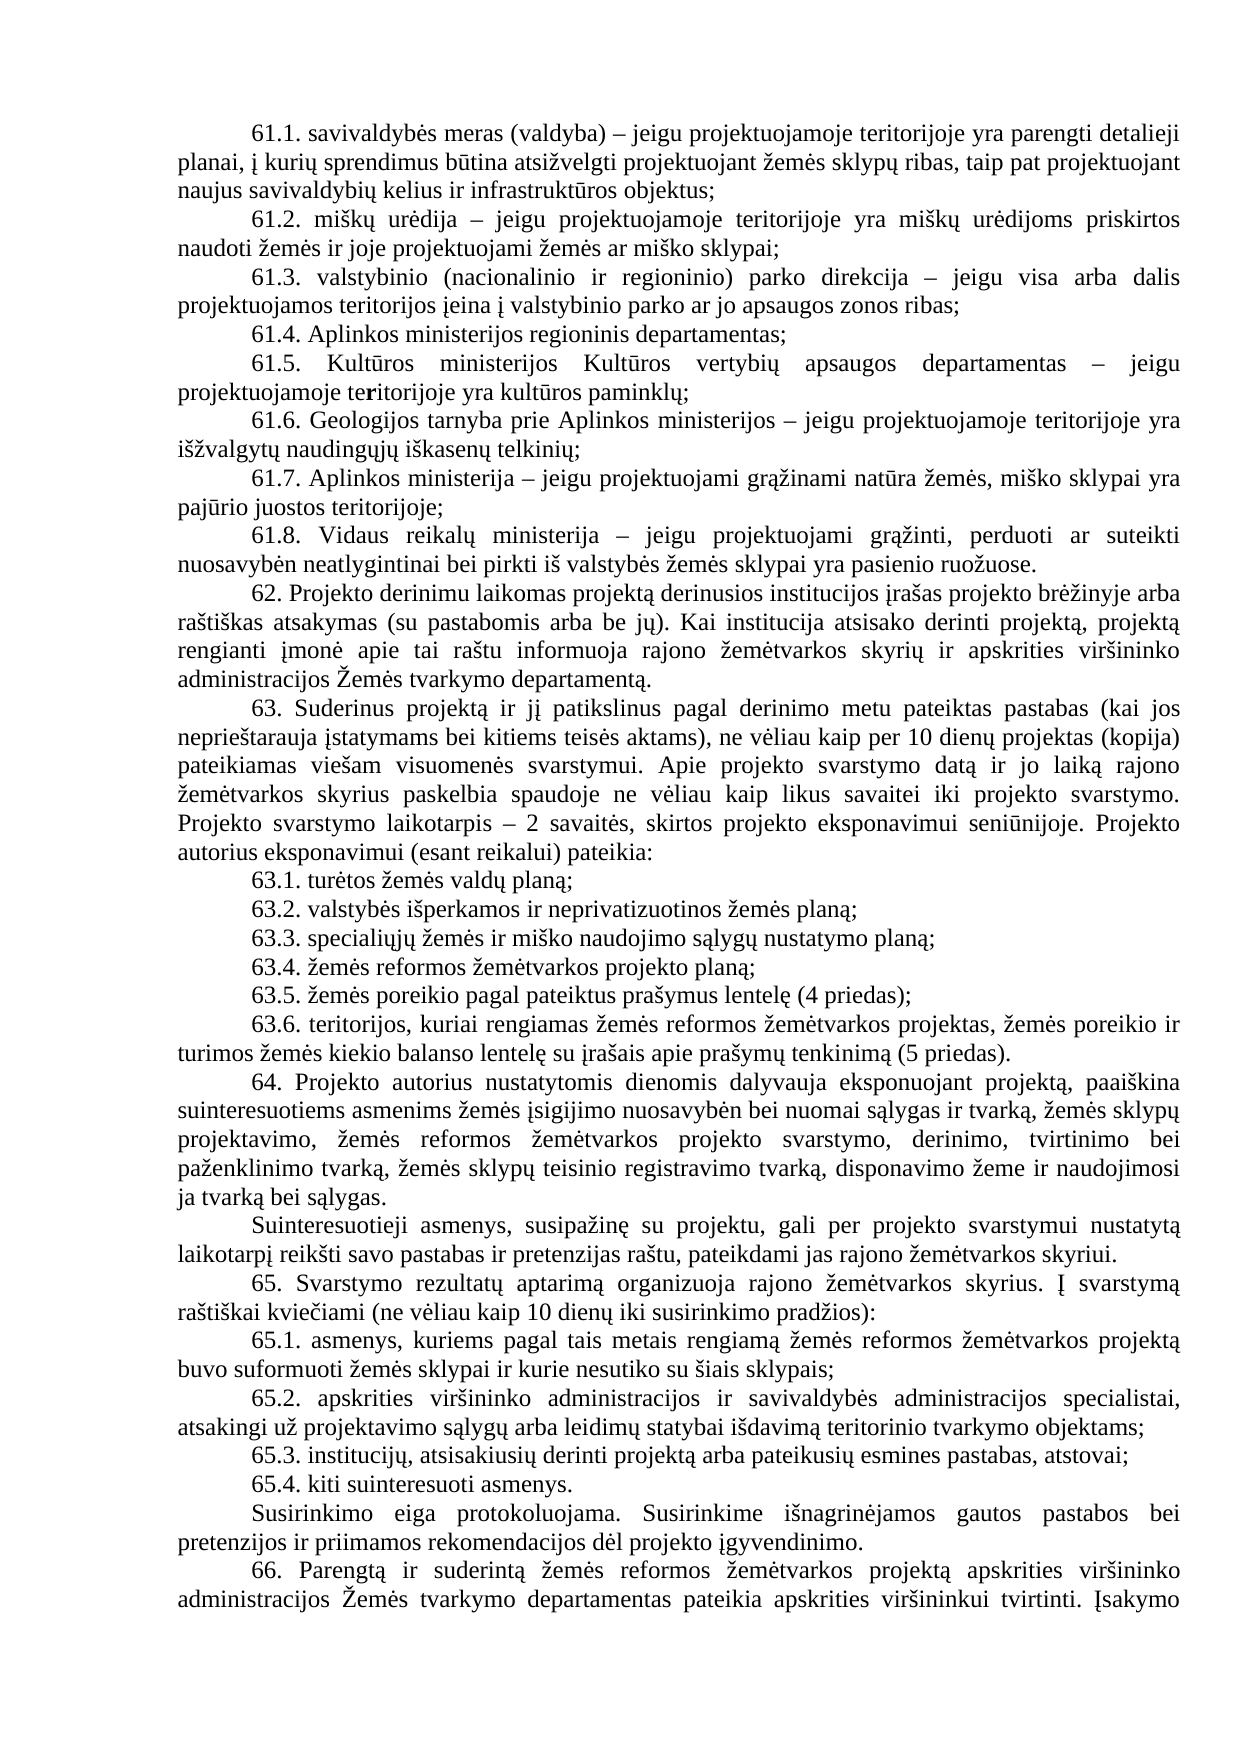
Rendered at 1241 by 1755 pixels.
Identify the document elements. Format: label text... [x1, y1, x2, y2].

text 65.3. institucijų, atsisakiusių derinti projektą arba pateikusių esmines pastabas, atstovai; [177, 1441, 1181, 1469]
text 64. Projekto autorius nustatytomis dienomis dalyvauja eksponuojant projektą, paaiškina suinteresuotiems asmenims žemės įsigijimo nuosavybėn bei nuomai sąlygas ir tvarką, žemės sklypų projektavimo, žemės reformos žemėtvarkos projekto svarstymo, derinimo, tvirtinimo bei paženklinimo tvarką, žemės sklypų teisinio registravimo tvarką, disponavimo žeme ir naudojimosi ja tvarką bei sąlygas. [177, 1067, 1181, 1211]
text 63.4. žemės reformos žemėtvarkos projekto planą; [177, 952, 1181, 981]
text 61.7. Aplinkos ministerija – jeigu projektuojami grąžinami natūra žemės, miško sklypai yra pajūrio juostos teritorijoje; [177, 463, 1181, 521]
text 61.3. valstybinio (nacionalinio ir regioninio) parko direkcija – jeigu visa arba dalis projektuojamos teritorijos įeina į valstybinio parko ar jo apsaugos zonos ribas; [177, 262, 1181, 319]
text 65.2. apskrities viršininko administracijos ir savivaldybės administracijos specialistai, atsakingi už projektavimo sąlygų arba leidimų statybai išdavimą teritorinio tvarkymo objektams; [177, 1383, 1181, 1441]
text 65.1. asmenys, kuriems pagal tais metais rengiamą žemės reformos žemėtvarkos projektą buvo suformuoti žemės sklypai ir kurie nesutiko su šiais sklypais; [177, 1326, 1181, 1383]
text 61.6. Geologijos tarnyba prie Aplinkos ministerijos – jeigu projektuojamoje teritorijoje yra išžvalgytų naudingųjų iškasenų telkinių; [177, 406, 1181, 463]
text 61.1. savivaldybės meras (valdyba) – jeigu projektuojamoje teritorijoje yra parengti detalieji planai, į kurių sprendimus būtina atsižvelgti projektuojant žemės sklypų ribas, taip pat projektuojant naujus savivaldybių kelius ir infrastruktūros objektus; [177, 118, 1181, 204]
text 63. Suderinus projektą ir jį patikslinus pagal derinimo metu pateiktas pastabas (kai jos neprieštarauja įstatymams bei kitiems teisės aktams), ne vėliau kaip per 10 dienų projektas (kopija) pateikiamas viešam visuomenės svarstymui. Apie projekto svarstymo datą ir jo laiką rajono žemėtvarkos skyrius paskelbia spaudoje ne vėliau kaip likus savaitei iki projekto svarstymo. Projekto svarstymo laikotarpis – 2 savaitės, skirtos projekto eksponavimui seniūnijoje. Projekto autorius eksponavimui (esant reikalui) pateikia: [177, 693, 1181, 866]
text 63.3. specialiųjų žemės ir miško naudojimo sąlygų nustatymo planą; [177, 923, 1181, 952]
text 61.4. Aplinkos ministerijos regioninis departamentas; [177, 319, 1181, 348]
text 66. Parengtą ir suderintą žemės reformos žemėtvarkos projektą apskrities viršininko administracijos Žemės tvarkymo departamentas pateikia apskrities viršininkui tvirtinti. Įsakymo [177, 1556, 1181, 1613]
text Susirinkimo eiga protokoluojama. Susirinkime išnagrinėjamos gautos pastabos bei pretenzijos ir priimamos rekomendacijos dėl projekto įgyvendinimo. [177, 1498, 1181, 1556]
text 63.6. teritorijos, kuriai rengiamas žemės reformos žemėtvarkos projektas, žemės poreikio ir turimos žemės kiekio balanso lentelę su įrašais apie prašymų tenkinimą (5 priedas). [177, 1009, 1181, 1067]
text 65.4. kiti suinteresuoti asmenys. [177, 1469, 1181, 1498]
text 61.5. Kultūros ministerijos Kultūros vertybių apsaugos departamentas – jeigu projektuojamoje teritorijoje yra kultūros paminklų; [177, 348, 1181, 406]
text 61.8. Vidaus reikalų ministerija – jeigu projektuojami grąžinti, perduoti ar suteikti nuosavybėn neatlygintinai bei pirkti iš valstybės žemės sklypai yra pasienio ruožuose. [177, 521, 1181, 578]
text Suinteresuotieji asmenys, susipažinę su projektu, gali per projekto svarstymui nustatytą laikotarpį reikšti savo pastabas ir pretenzijas raštu, pateikdami jas rajono žemėtvarkos skyriui. [177, 1211, 1181, 1268]
text 63.1. turėtos žemės valdų planą; [177, 866, 1181, 894]
text 63.2. valstybės išperkamos ir neprivatizuotinos žemės planą; [177, 894, 1181, 923]
text 65. Svarstymo rezultatų aptarimą organizuoja rajono žemėtvarkos skyrius. Į svarstymą raštiškai kviečiami (ne vėliau kaip 10 dienų iki susirinkimo pradžios): [177, 1268, 1181, 1326]
text 62. Projekto derinimu laikomas projektą derinusios institucijos įrašas projekto brėžinyje arba raštiškas atsakymas (su pastabomis arba be jų). Kai institucija atsisako derinti projektą, projektą rengianti įmonė apie tai raštu informuoja rajono žemėtvarkos skyrių ir apskrities viršininko administracijos Žemės tvarkymo departamentą. [177, 578, 1181, 693]
text 63.5. žemės poreikio pagal pateiktus prašymus lentelę (4 priedas); [177, 981, 1181, 1009]
text 61.2. miškų urėdija – jeigu projektuojamoje teritorijoje yra miškų urėdijoms priskirtos naudoti žemės ir joje projektuojami žemės ar miško sklypai; [177, 204, 1181, 262]
